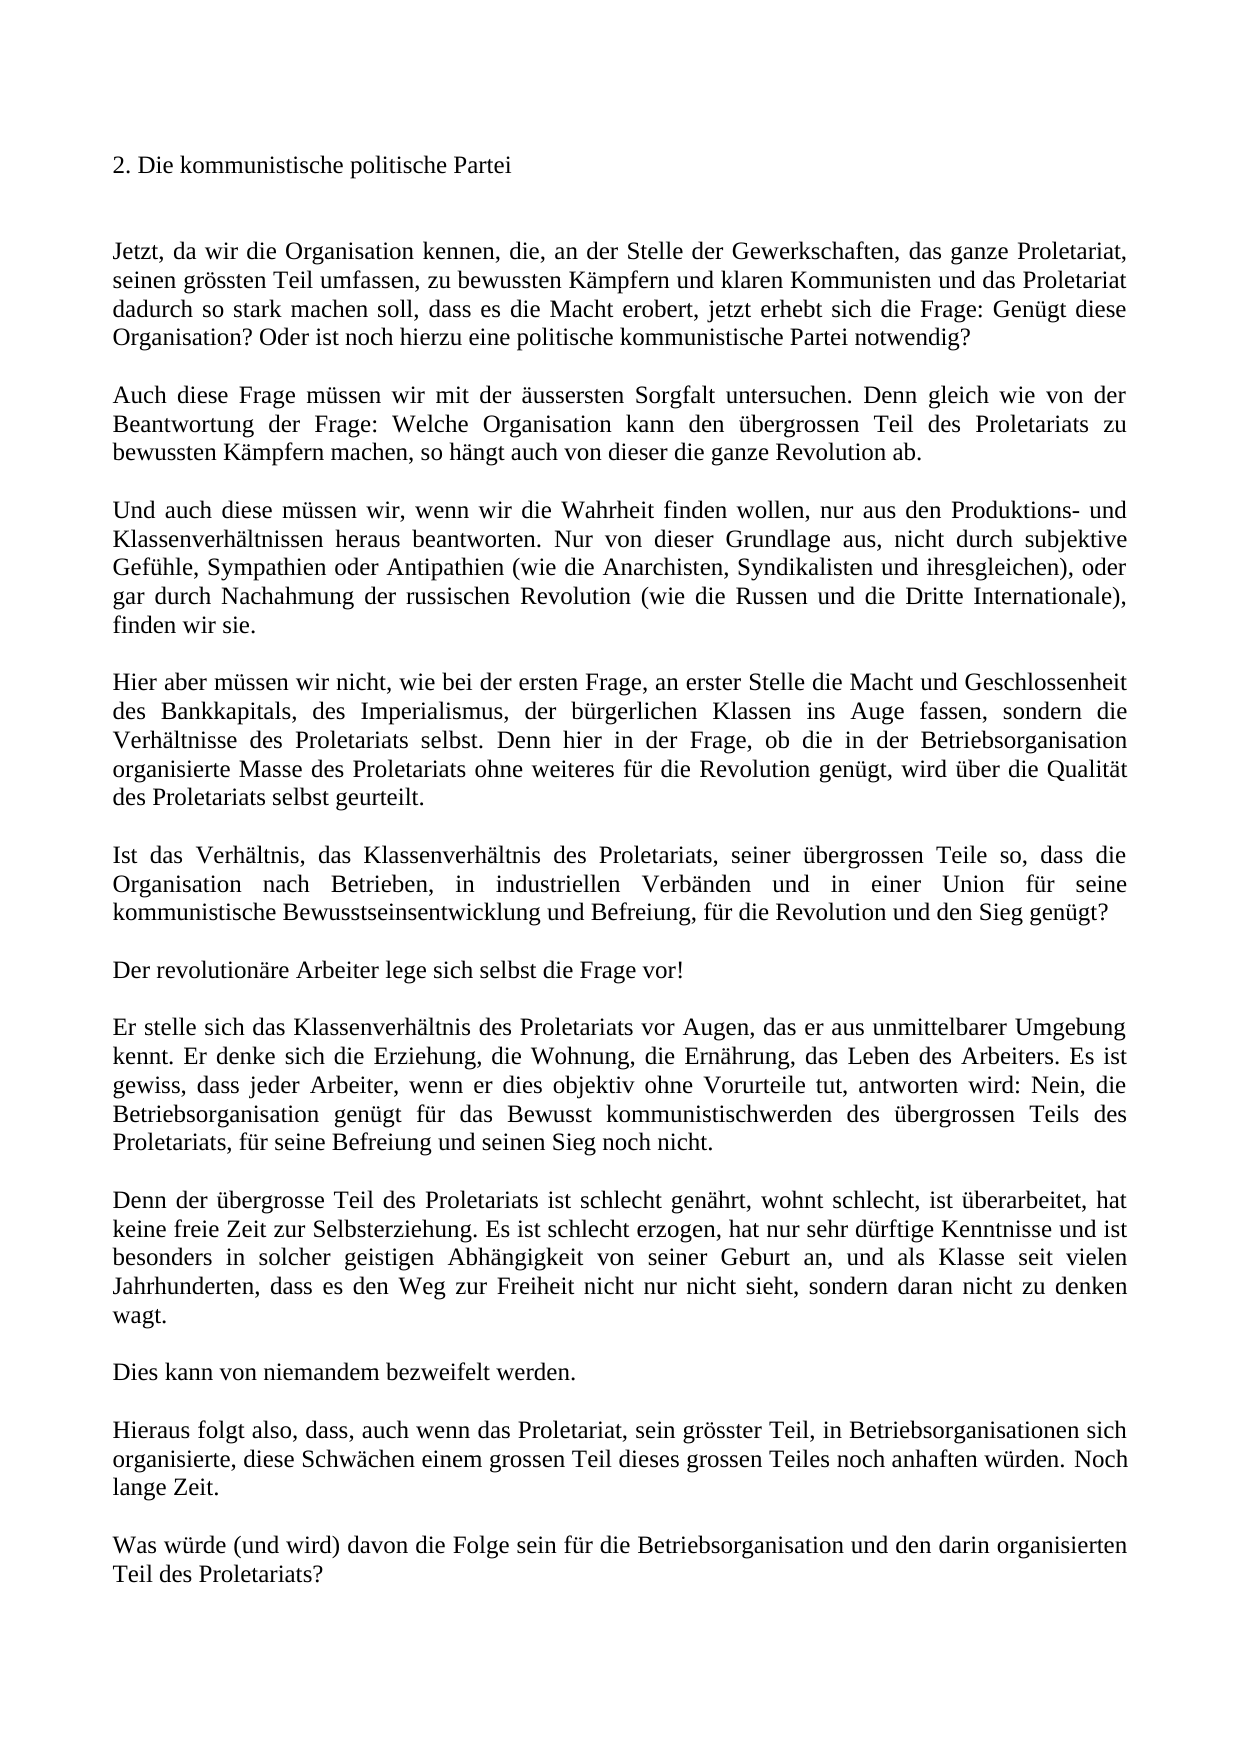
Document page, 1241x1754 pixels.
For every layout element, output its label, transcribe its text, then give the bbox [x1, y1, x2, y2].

text Hieraus folgt also, dass, auch wenn das Proletariat, sein grösster Teil, in Betriebsorganisationen sich organisierte, diese Schwächen einem grossen Teil dieses grossen Teiles noch anhaften würden. Noch lange Zeit. [112, 1415, 1128, 1501]
text Der revolutionäre Arbeiter lege sich selbst die Frage vor! [112, 955, 1128, 984]
text Auch diese Frage müssen wir mit der äussersten Sorgfalt untersuchen. Denn gleich wie von der Beantwortung der Frage: Welche Organisation kann den übergrossen Teil des Proletariats zu bewussten Kämpfern machen, so hängt auch von dieser die ganze Revolution ab. [112, 380, 1128, 466]
text Dies kann von niemandem bezweifelt werden. [112, 1357, 1128, 1386]
text Was würde (und wird) davon die Folge sein für die Betriebsorganisation und den darin organisierten Teil des Proletariats? [112, 1530, 1128, 1587]
text Er stelle sich das Klassenverhältnis des Proletariats vor Augen, das er aus unmittelbarer Umgebung kennt. Er denke sich die Erziehung, die Wohnung, die Ernährung, das Leben des Arbeiters. Es ist gewiss, dass jeder Arbeiter, wenn er dies objektiv ohne Vorurteile tut, antworten wird: Nein, die Betriebsorganisation genügt für das Bewusst kommunistischwerden des übergrossen Teils des Proletariats, für seine Befreiung und seinen Sieg noch nicht. [112, 1012, 1128, 1156]
text Ist das Verhältnis, das Klassenverhältnis des Proletariats, seiner übergrossen Teile so, dass die Organisation nach Betrieben, in industriellen Verbänden und in einer Union für seine kommunistische Bewusstseinsentwicklung und Befreiung, für die Revolution und den Sieg genügt? [112, 840, 1128, 926]
text Hier aber müssen wir nicht, wie bei der ersten Frage, an erster Stelle die Macht und Geschlossenheit des Bankkapitals, des Imperialismus, der bürgerlichen Klassen ins Auge fassen, sondern die Verhältnisse des Proletariats selbst. Denn hier in der Frage, ob die in der Betriebsorganisation organisierte Masse des Proletariats ohne weiteres für die Revolution genügt, wird über die Qualität des Proletariats selbst geurteilt. [112, 667, 1128, 811]
text Jetzt, da wir die Organisation kennen, die, an der Stelle der Gewerkschaften, das ganze Proletariat, seinen grössten Teil umfassen, zu bewussten Kämpfern und klaren Kommunisten und das Proletariat dadurch so stark machen soll, dass es die Macht erobert, jetzt erhebt sich die Frage: Genügt diese Organisation? Oder ist noch hierzu eine politische kommunistische Partei notwendig? [112, 236, 1128, 351]
text 2. Die kommunistische politische Partei [112, 150, 1128, 179]
text Und auch diese müssen wir, wenn wir die Wahrheit finden wollen, nur aus den Produktions- und Klassenverhältnissen heraus beantworten. Nur von dieser Grundlage aus, nicht durch subjektive Gefühle, Sympathien oder Antipathien (wie die Anarchisten, Syndikalisten und ihresgleichen), oder gar durch Nachahmung der russischen Revolution (wie die Russen und die Dritte Internationale), finden wir sie. [112, 495, 1128, 639]
text Denn der übergrosse Teil des Proletariats ist schlecht genährt, wohnt schlecht, ist überarbeitet, hat keine freie Zeit zur Selbsterziehung. Es ist schlecht erzogen, hat nur sehr dürftige Kenntnisse und ist besonders in solcher geistigen Abhängigkeit von seiner Geburt an, und als Klasse seit vielen Jahrhunderten, dass es den Weg zur Freiheit nicht nur nicht sieht, sondern daran nicht zu denken wagt. [112, 1185, 1128, 1329]
